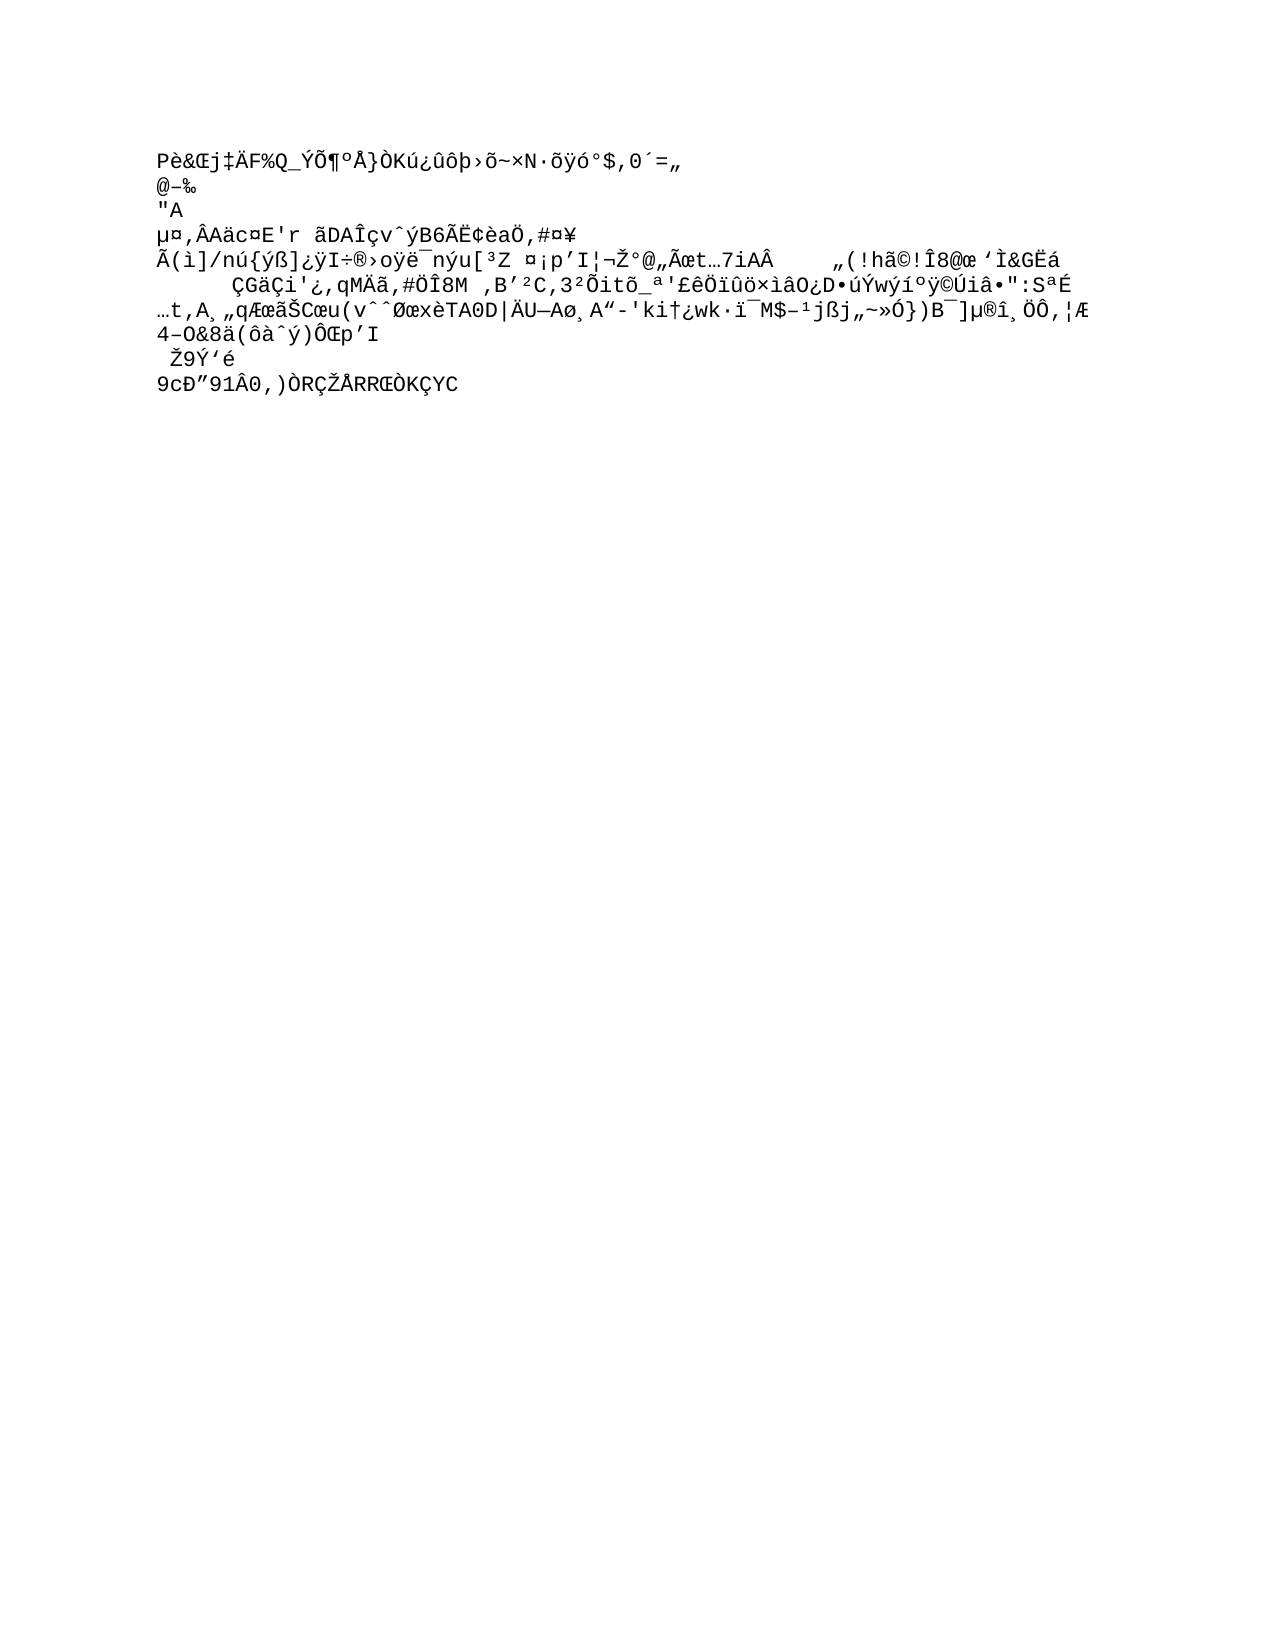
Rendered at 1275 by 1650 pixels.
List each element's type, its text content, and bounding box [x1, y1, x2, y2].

text Pè&Œj‡ÄF%Q_ÝÕ¶ºÅ}ÒKú¿ûôþ›õ~×N·õÿó°$,0´=„ @–‰ [156, 150, 1118, 199]
text Ã(ì]/nú{ýß]¿ÿI÷®›oÿë¯nýu[³Z ¤¡p’I¦¬Ž°@„Ãœt…7iAÂ „(!hã©!Î8@œ­ ‘Ì&GËá ÇGäÇi'¿,qMÄã‚#ÖÎ8M ‚B’²C‚3²Õitõ_ª'£êÖïûö×ìâO¿D•úÝwýíºÿ©Úiâ•":SªÉ …t‚A¸„qÆœãŠCœu(vˆˆØœxèTA0D|ÄU—Aø¸A“‑'ki†¿wk·ï¯M$–¹jßj„~»Ó})B¯]µ®î¸ÖÔ‚¦Æ [156, 249, 1118, 323]
text 9cÐ”91Â0‚)ÒRÇŽÅRRŒÒKÇYC [156, 373, 1118, 398]
text "A µ¤‚ÂAäc¤E'r ãDAÎç­vˆýB6ÃË¢èaÖ‚#¤¥ [156, 199, 1118, 249]
text 4–O&8ä(ôàˆý)ÔŒp’I Ž9Ý‘é [156, 323, 1118, 373]
